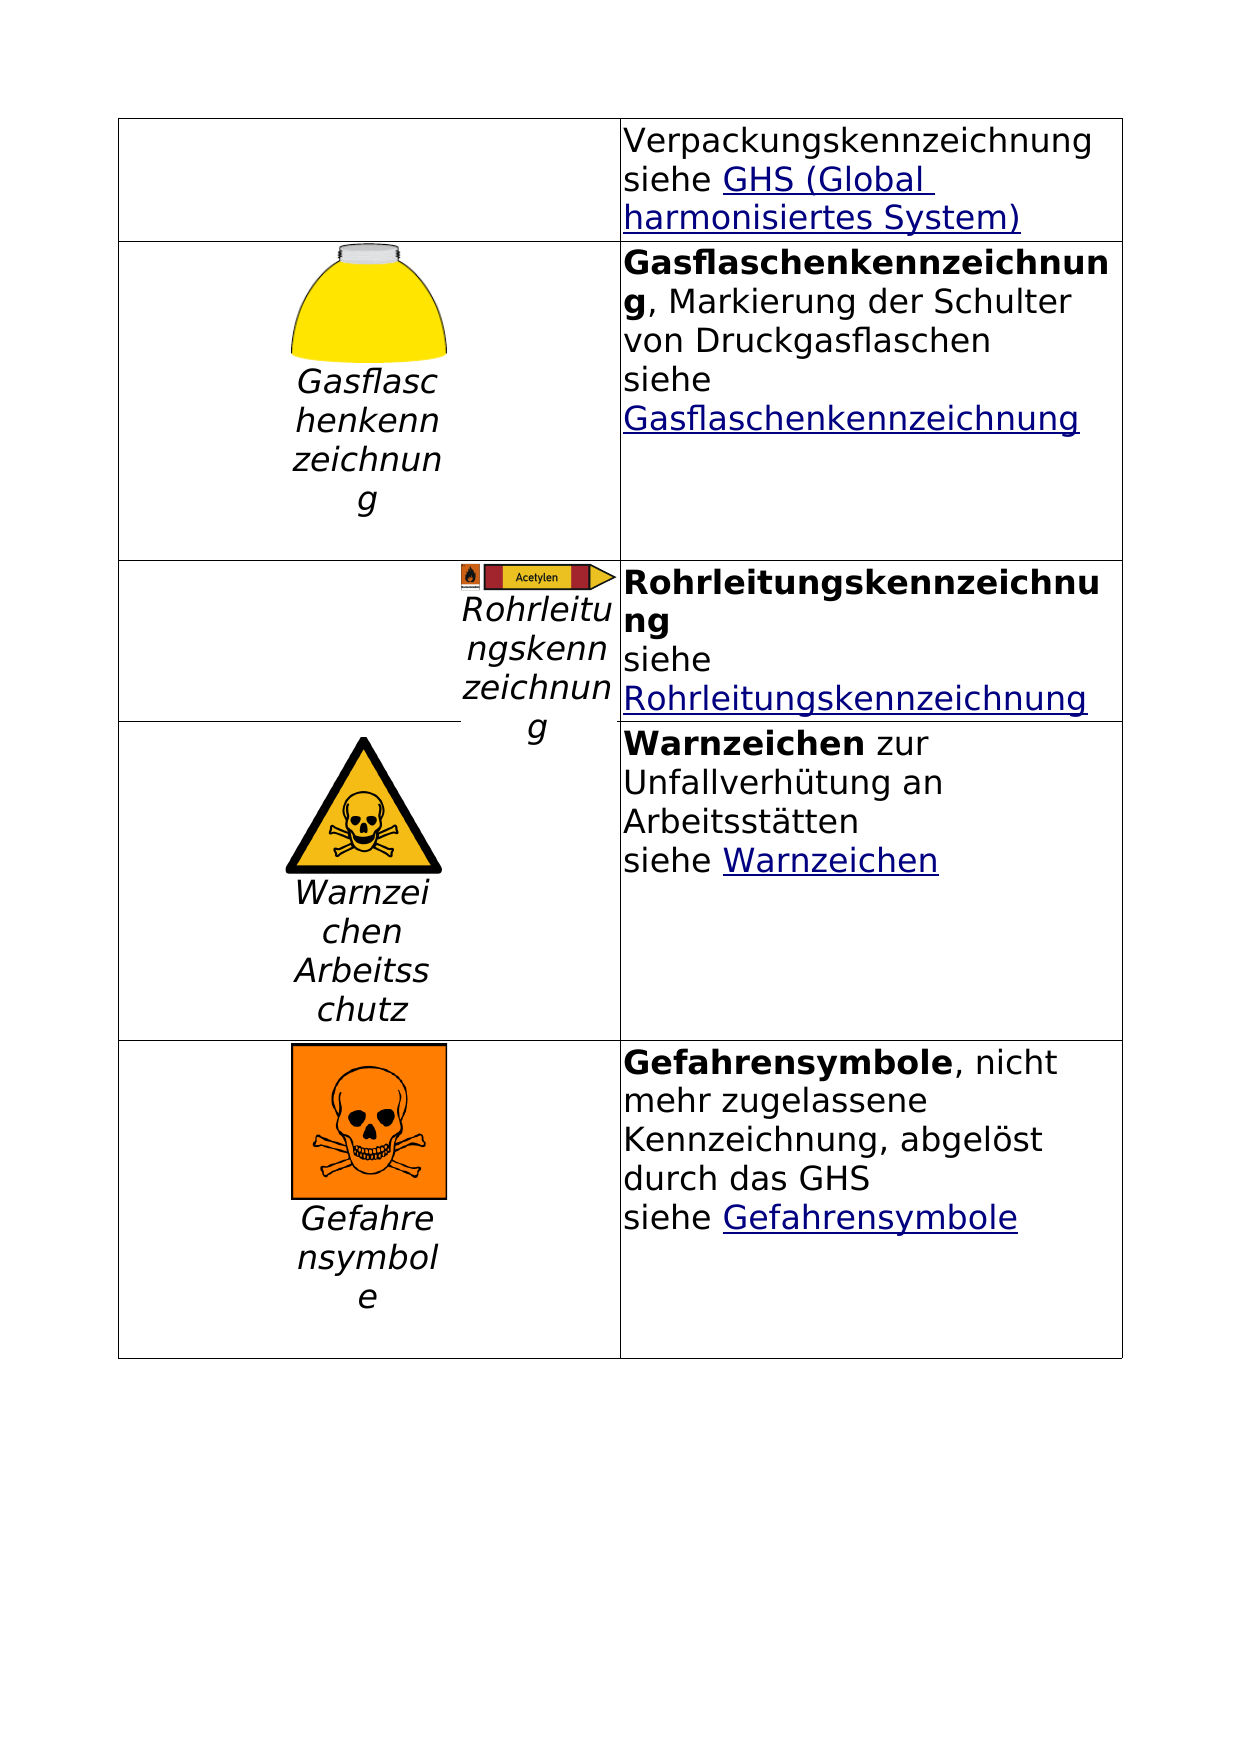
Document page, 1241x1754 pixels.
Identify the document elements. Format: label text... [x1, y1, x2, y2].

picture [291, 1043, 448, 1200]
table_cell [119, 722, 620, 1040]
table_cell Rohrleitungskennzeichnung siehe Rohrleitungskennzeichnung [621, 561, 1122, 721]
table_cell [119, 1041, 620, 1358]
table_cell Gefahrensymbole, nicht mehr zugelassene Kennzeichnung, abgelöst durch das GHS siehe Gefahrensymbole [621, 1041, 1122, 1358]
table_cell Warnzeichen zur Unfallverhütung an Arbeitsstätten siehe Warnzeichen [621, 722, 1122, 1040]
picture [285, 737, 442, 874]
table_cell [119, 242, 620, 560]
table_cell Verpackungskennzeichnung siehe GHS (Global harmonisiertes System) [621, 119, 1122, 241]
picture [291, 243, 448, 363]
table_cell Gasflaschenkennzeichnung, Markierung der Schulter von Druckgasflaschen siehe Gasflaschenkennzeichnung [621, 242, 1122, 560]
picture [460, 563, 618, 591]
table_cell [119, 119, 620, 241]
table_cell [119, 561, 620, 746]
